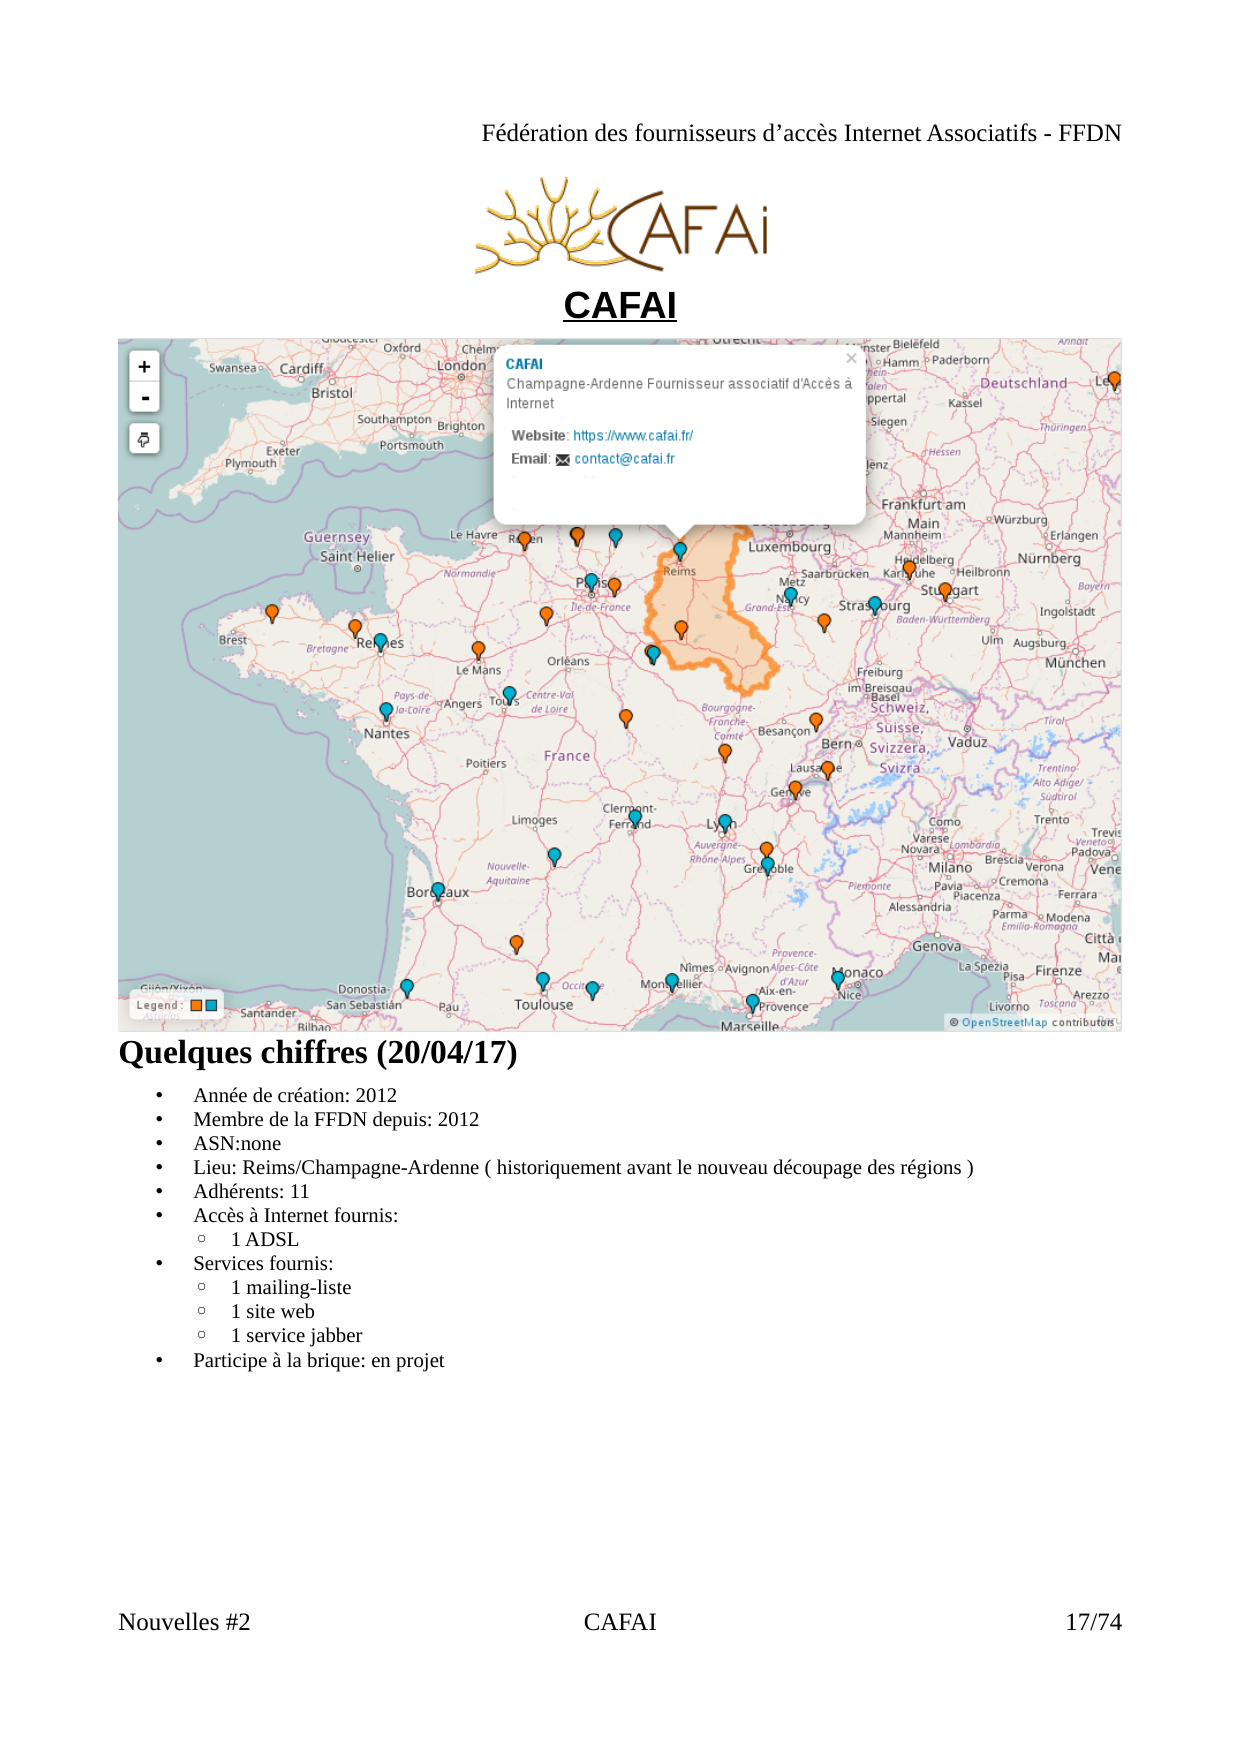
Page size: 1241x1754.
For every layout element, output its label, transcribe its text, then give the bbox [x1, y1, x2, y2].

picture [475, 177, 767, 275]
list Adhérents: 11 [156, 1179, 1122, 1203]
subtitle Quelques chiffres (20/04/17) [118, 1032, 1122, 1070]
list Participe à la brique: en projet [156, 1347, 1122, 1372]
list 1 site web [193, 1299, 1122, 1323]
list 1 ADSL [193, 1227, 1122, 1251]
list Services fournis: [156, 1251, 1122, 1275]
list Membre de la FFDN depuis: 2012 [156, 1107, 1122, 1131]
list Année de création: 2012 [156, 1083, 1122, 1107]
picture [118, 338, 1123, 1032]
list Lieu: Reims/Champagne-Ardenne ( historiquement avant le nouveau découpage des régions ) [156, 1155, 1122, 1179]
list ASN:none [156, 1131, 1122, 1155]
subtitle CAFAI [118, 282, 1122, 326]
list 1 service jabber [193, 1323, 1122, 1347]
list Accès à Internet fournis: [156, 1203, 1122, 1227]
list 1 mailing-liste [193, 1275, 1122, 1299]
